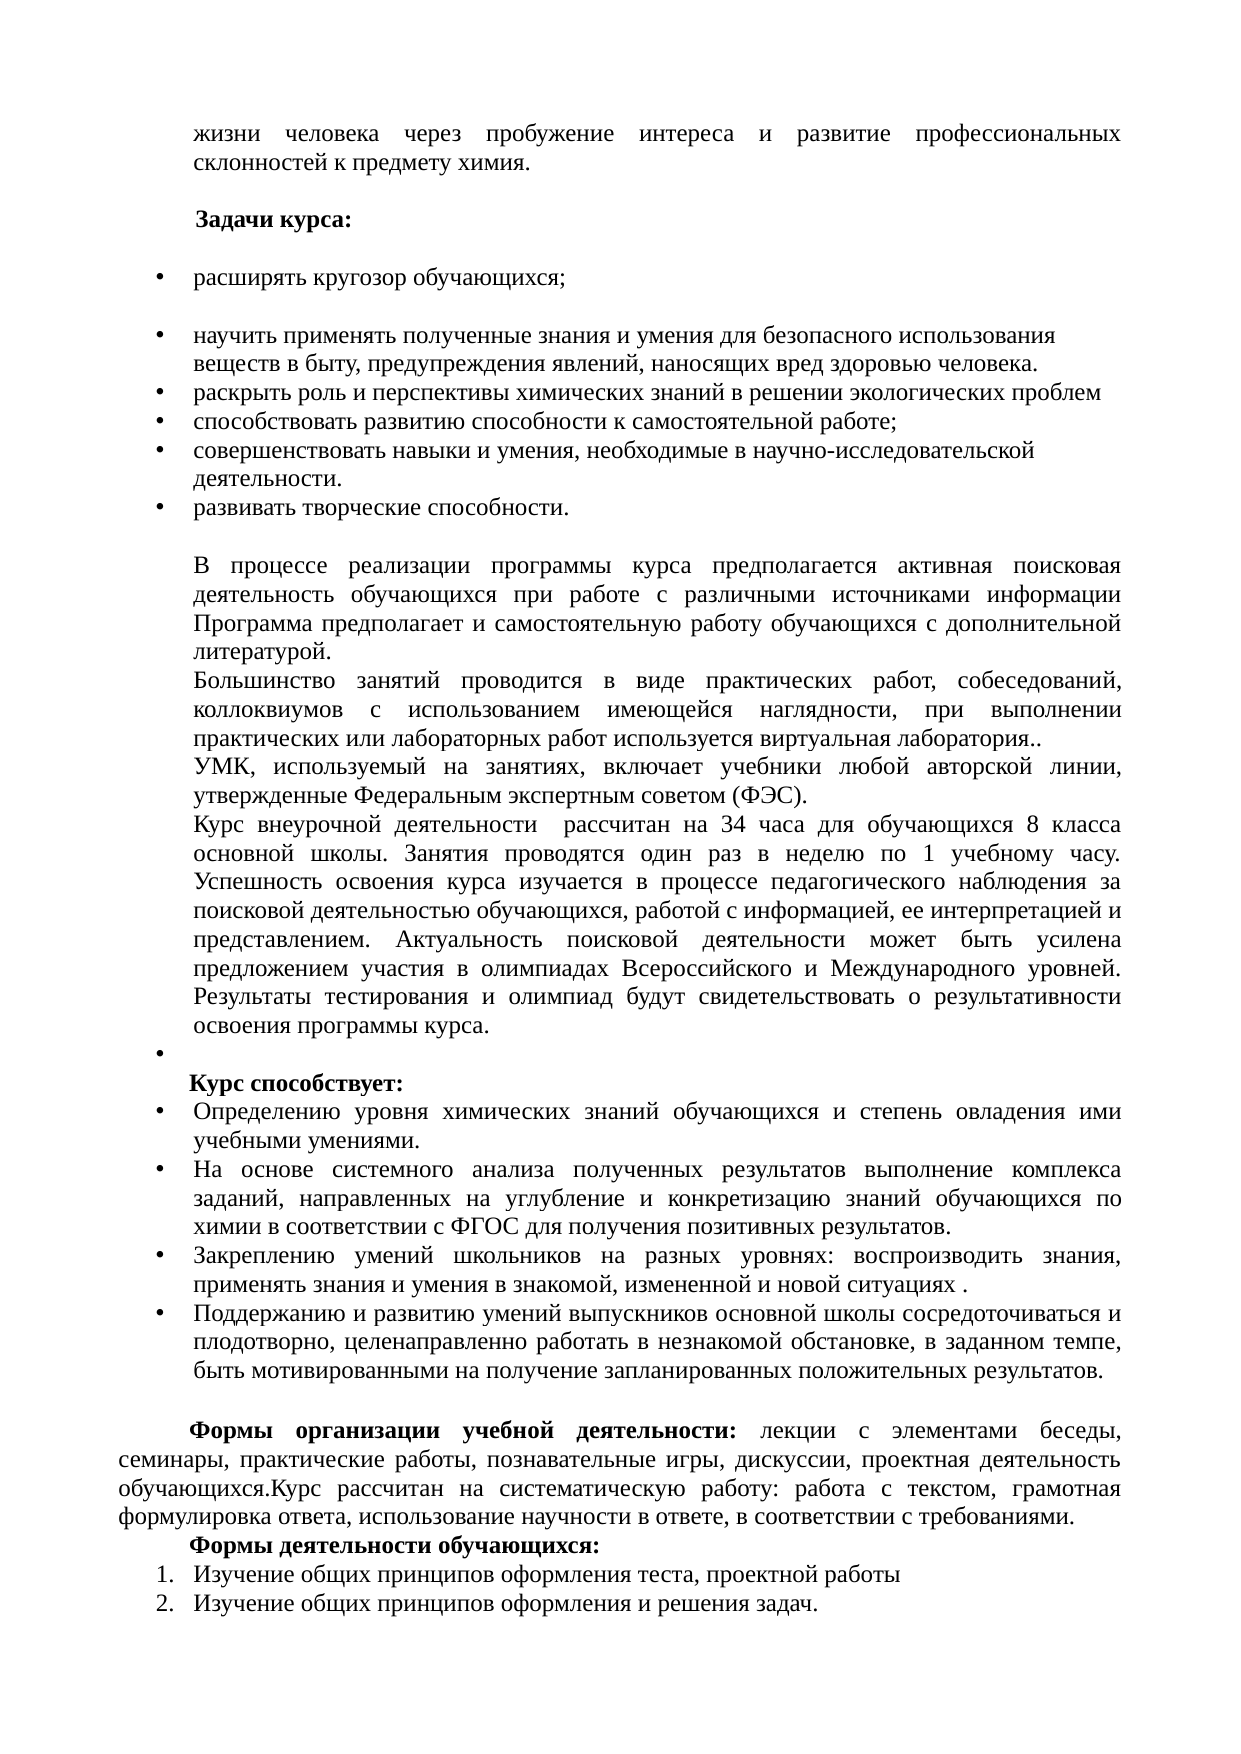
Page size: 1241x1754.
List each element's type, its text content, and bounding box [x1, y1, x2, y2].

text Задачи курса: [118, 204, 1122, 233]
text Формы организации учебной деятельности: лекции с элементами беседы, семинары, практические работы, познавательные игры, дискуссии, проектная деятельность обучающихся.Курс рассчитан на систематическую работу: работа с текстом, грамотная формулировка ответа, использование научности в ответе, в соответствии с требованиями. [118, 1415, 1122, 1530]
list Большинство занятий проводится в виде практических работ, собеседований, коллоквиумов с использованием имеющейся наглядности, при выполнении практических или лабораторных работ используется виртуальная лаборатория.. [156, 665, 1122, 751]
text Курс способствует: [118, 1068, 1122, 1096]
list Закреплению умений школьников на разных уровнях: воспроизводить знания, применять знания и умения в знакомой, измененной и новой ситуациях . [156, 1240, 1122, 1298]
list Определению уровня химических знаний обучающихся и степень овладения ими учебными умениями. [156, 1096, 1122, 1154]
list Изучение общих принципов оформления и решения задач. [156, 1588, 1122, 1616]
list раскрыть роль и перспективы химических знаний в решении экологических проблем [156, 377, 1122, 406]
list В процессе реализации программы курса предполагается активная поисковая деятельность обучающихся при работе с различными источниками информации Программа предполагает и самостоятельную работу обучающихся с дополнительной литературой. [156, 550, 1122, 665]
list Курс внеурочной деятельности рассчитан на 34 часа для обучающихся 8 класса основной школы. Занятия проводятся один раз в неделю по 1 учебному часу. Успешность освоения курса изучается в процессе педагогического наблюдения за поисковой деятельностью обучающихся, работой с информацией, ее интерпретацией и представлением. Актуальность поисковой деятельности может быть усилена предложением участия в олимпиадах Всероссийского и Международного уровней. Результаты тестирования и олимпиад будут свидетельствовать о результативности освоения программы курса. [156, 809, 1122, 1039]
list Изучение общих принципов оформления теста, проектной работы [156, 1559, 1122, 1588]
text Формы деятельности обучающихся: [118, 1530, 1122, 1559]
list научить применять полученные знания и умения для безопасного использования веществ в быту, предупреждения явлений, наносящих вред здоровью человека. [156, 320, 1122, 377]
list развивать творческие способности. [156, 492, 1122, 521]
list совершенствовать навыки и умения, необходимые в научно-исследовательской деятельности. [156, 435, 1122, 492]
list На основе системного анализа полученных результатов выполнение комплекса заданий, направленных на углубление и конкретизацию знаний обучающихся по химии в соответствии с ФГОС для получения позитивных результатов. [156, 1154, 1122, 1240]
list Поддержанию и развитию умений выпускников основной школы сосредоточиваться и плодотворно, целенаправленно работать в незнакомой обстановке, в заданном темпе, быть мотивированными на получение запланированных положительных результатов. [156, 1298, 1122, 1384]
list расширять кругозор обучающихся; [156, 262, 1122, 291]
list УМК, используемый на занятиях, включает учебники любой авторской линии, утвержденные Федеральным экспертным советом (ФЭС). [156, 751, 1122, 809]
list жизни человека через пробужение интереса и развитие профессиональных склонностей к предмету химия. [156, 118, 1122, 176]
list способствовать развитию способности к самостоятельной работе; [156, 406, 1122, 435]
